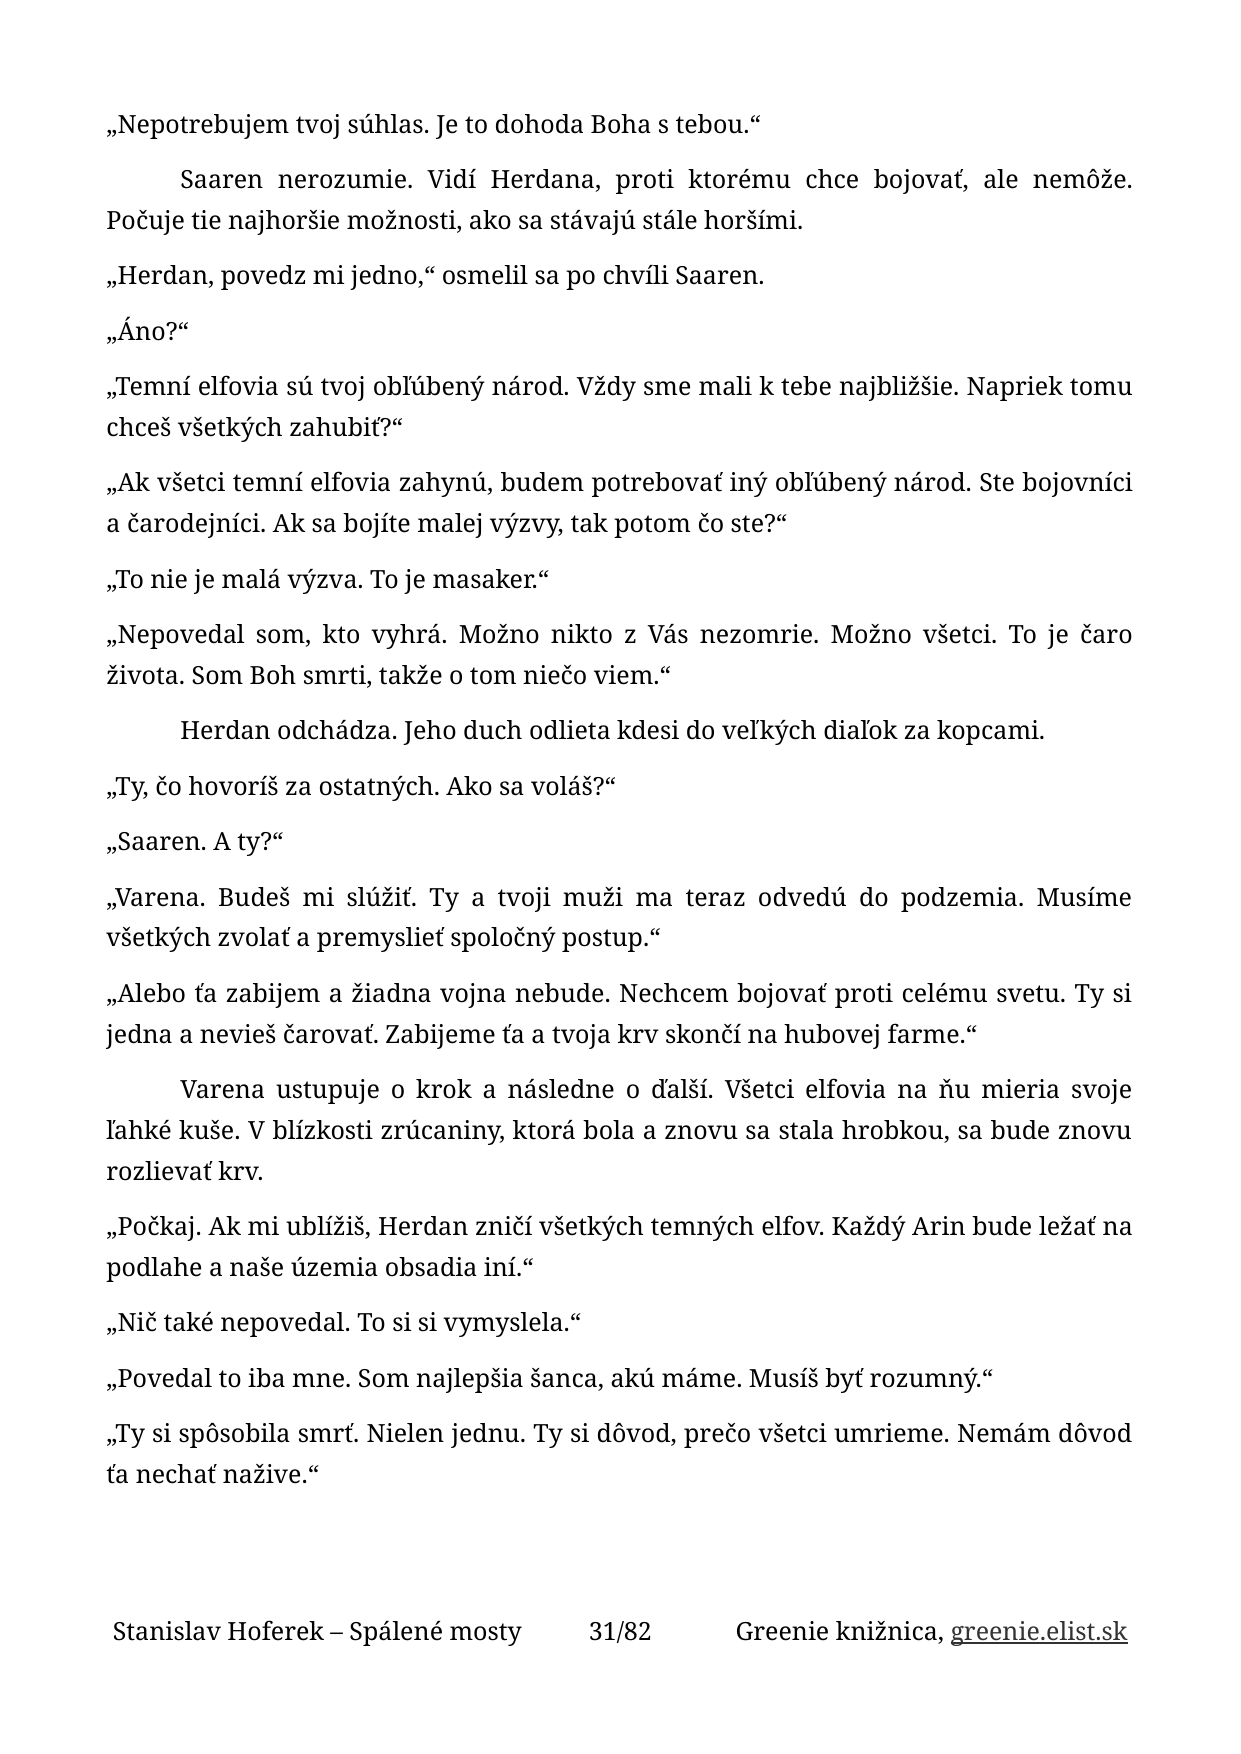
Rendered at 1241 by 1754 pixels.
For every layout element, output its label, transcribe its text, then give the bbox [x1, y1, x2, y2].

text „Ty si spôsobila smrť. Nielen jednu. Ty si dôvod, prečo všetci umrieme. Nemám dôvod ťa nechať nažive.“ [106, 1416, 1134, 1491]
text „Nepovedal som, kto vyhrá. Možno nikto z Vás nezomrie. Možno všetci. To je čaro života. Som Boh smrti, takže o tom niečo viem.“ [106, 617, 1134, 692]
text Saaren nerozumie. Vidí Herdana, proti ktorému chce bojovať, ale nemôže. Počuje tie najhoršie možnosti, ako sa stávajú stále horšími. [106, 162, 1134, 237]
text „Nič také nepovedal. To si si vymyslela.“ [106, 1305, 1134, 1339]
text „Nepotrebujem tvoj súhlas. Je to dohoda Boha s tebou.“ [106, 106, 1134, 140]
text Varena ustupuje o krok a následne o ďalší. Všetci elfovia na ňu mieria svoje ľahké kuše. V blízkosti zrúcaniny, ktorá bola a znovu sa stala hrobkou, sa bude znovu rozlievať krv. [106, 1072, 1134, 1187]
text „Saaren. A ty?“ [106, 824, 1134, 858]
text „Povedal to iba mne. Som najlepšia šanca, akú máme. Musíš byť rozumný.“ [106, 1360, 1134, 1394]
text „Áno?“ [106, 313, 1134, 347]
text „Varena. Budeš mi slúžiť. Ty a tvoji muži ma teraz odvedú do podzemia. Musíme všetkých zvolať a premyslieť spoločný postup.“ [106, 879, 1134, 954]
text „Počkaj. Ak mi ublížiš, Herdan zničí všetkých temných elfov. Každý Arin bude ležať na podlahe a naše územia obsadia iní.“ [106, 1209, 1134, 1284]
text Herdan odchádza. Jeho duch odlieta kdesi do veľkých diaľok za kopcami. [106, 713, 1134, 747]
text „Ty, čo hovoríš za ostatných. Ako sa voláš?“ [106, 768, 1134, 802]
text „To nie je malá výzva. To je masaker.“ [106, 561, 1134, 595]
text „Herdan, povedz mi jedno,“ osmelil sa po chvíli Saaren. [106, 258, 1134, 292]
text „Temní elfovia sú tvoj obľúbený národ. Vždy sme mali k tebe najbližšie. Napriek tomu chceš všetkých zahubiť?“ [106, 369, 1134, 444]
text „Ak všetci temní elfovia zahynú, budem potrebovať iný obľúbený národ. Ste bojovníci a čarodejníci. Ak sa bojíte malej výzvy, tak potom čo ste?“ [106, 465, 1134, 540]
text „Alebo ťa zabijem a žiadna vojna nebude. Nechcem bojovať proti celému svetu. Ty si jedna a nevieš čarovať. Zabijeme ťa a tvoja krv skončí na hubovej farme.“ [106, 975, 1134, 1050]
